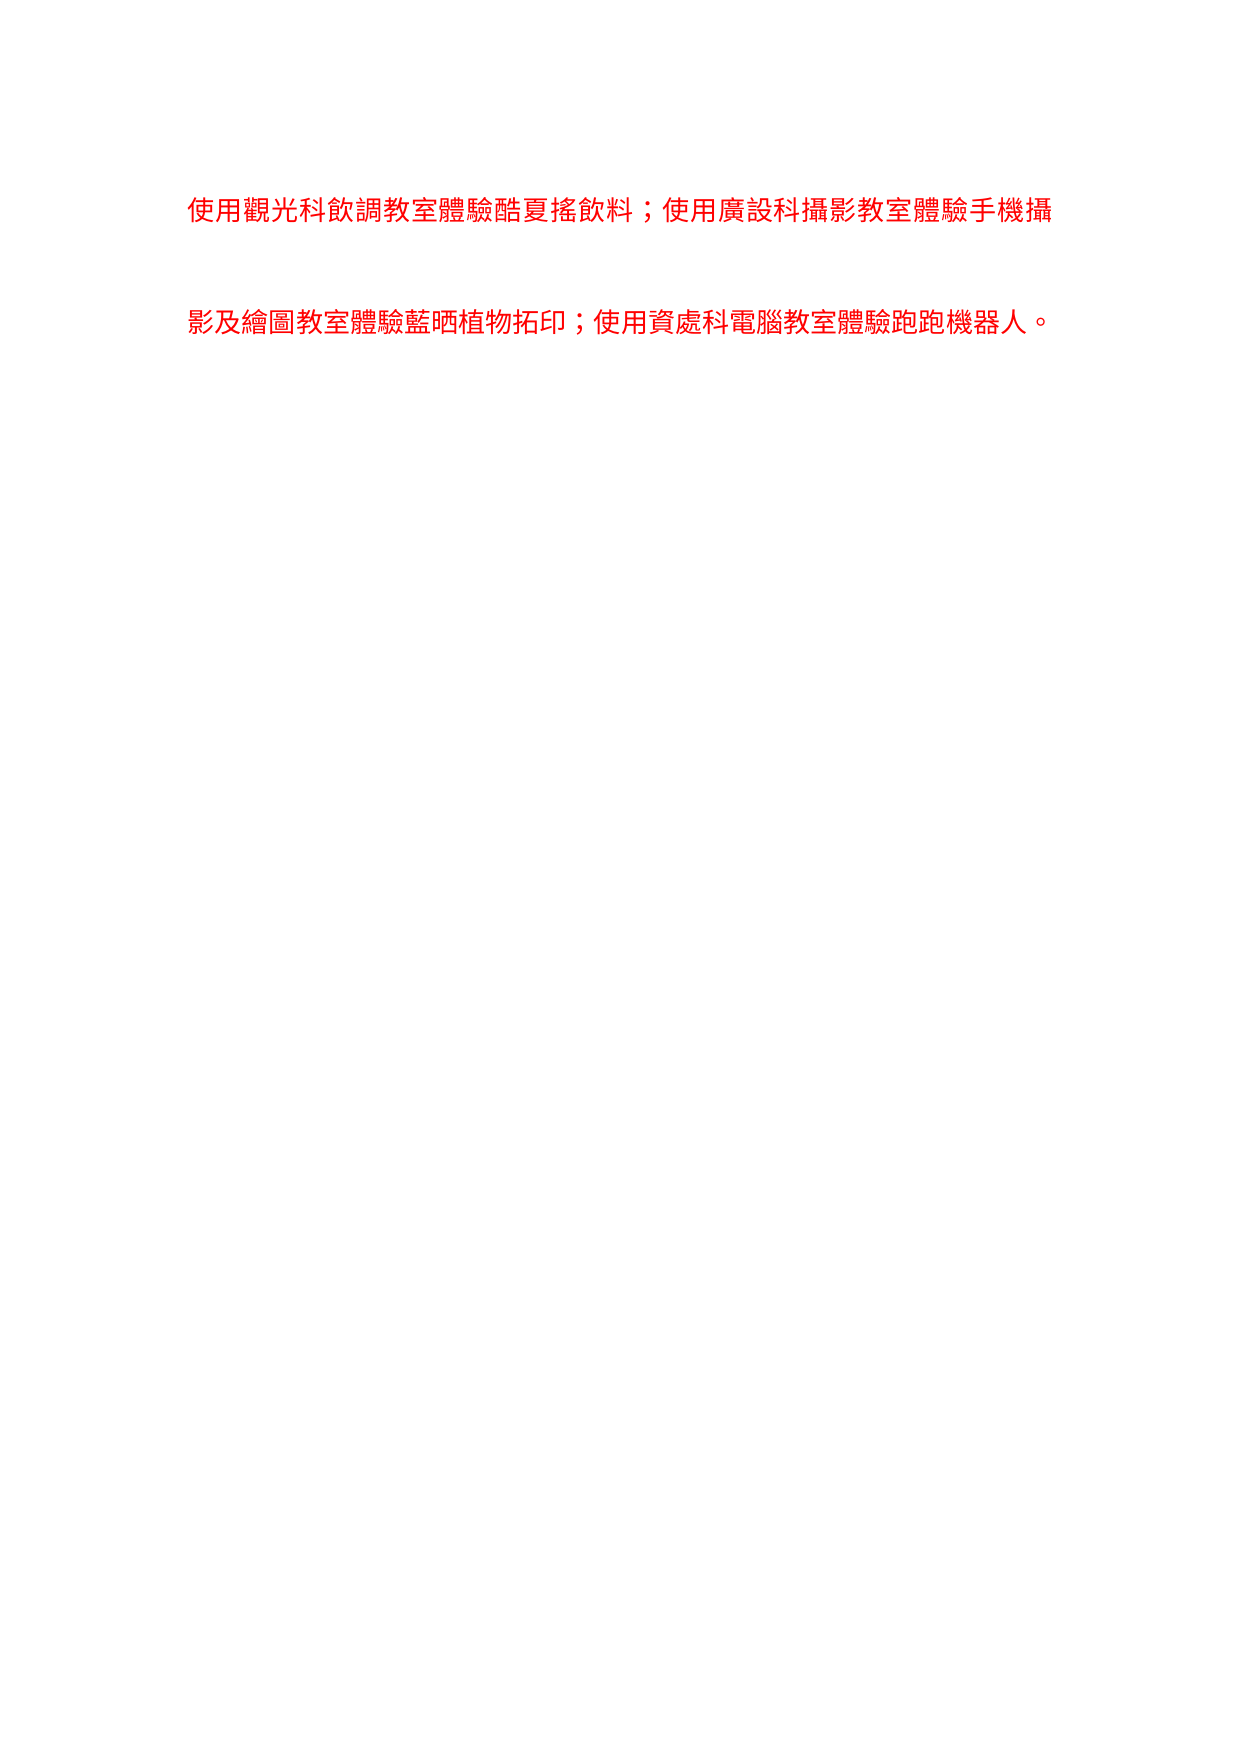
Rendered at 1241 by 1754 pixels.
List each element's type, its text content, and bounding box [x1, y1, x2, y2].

text 使用觀光科飲調教室體驗酷夏搖飲料；使用廣設科攝影教室體驗手機攝影及繪圖教室體驗藍晒植物拓印；使用資處科電腦教室體驗跑跑機器人。 [187, 164, 1053, 352]
